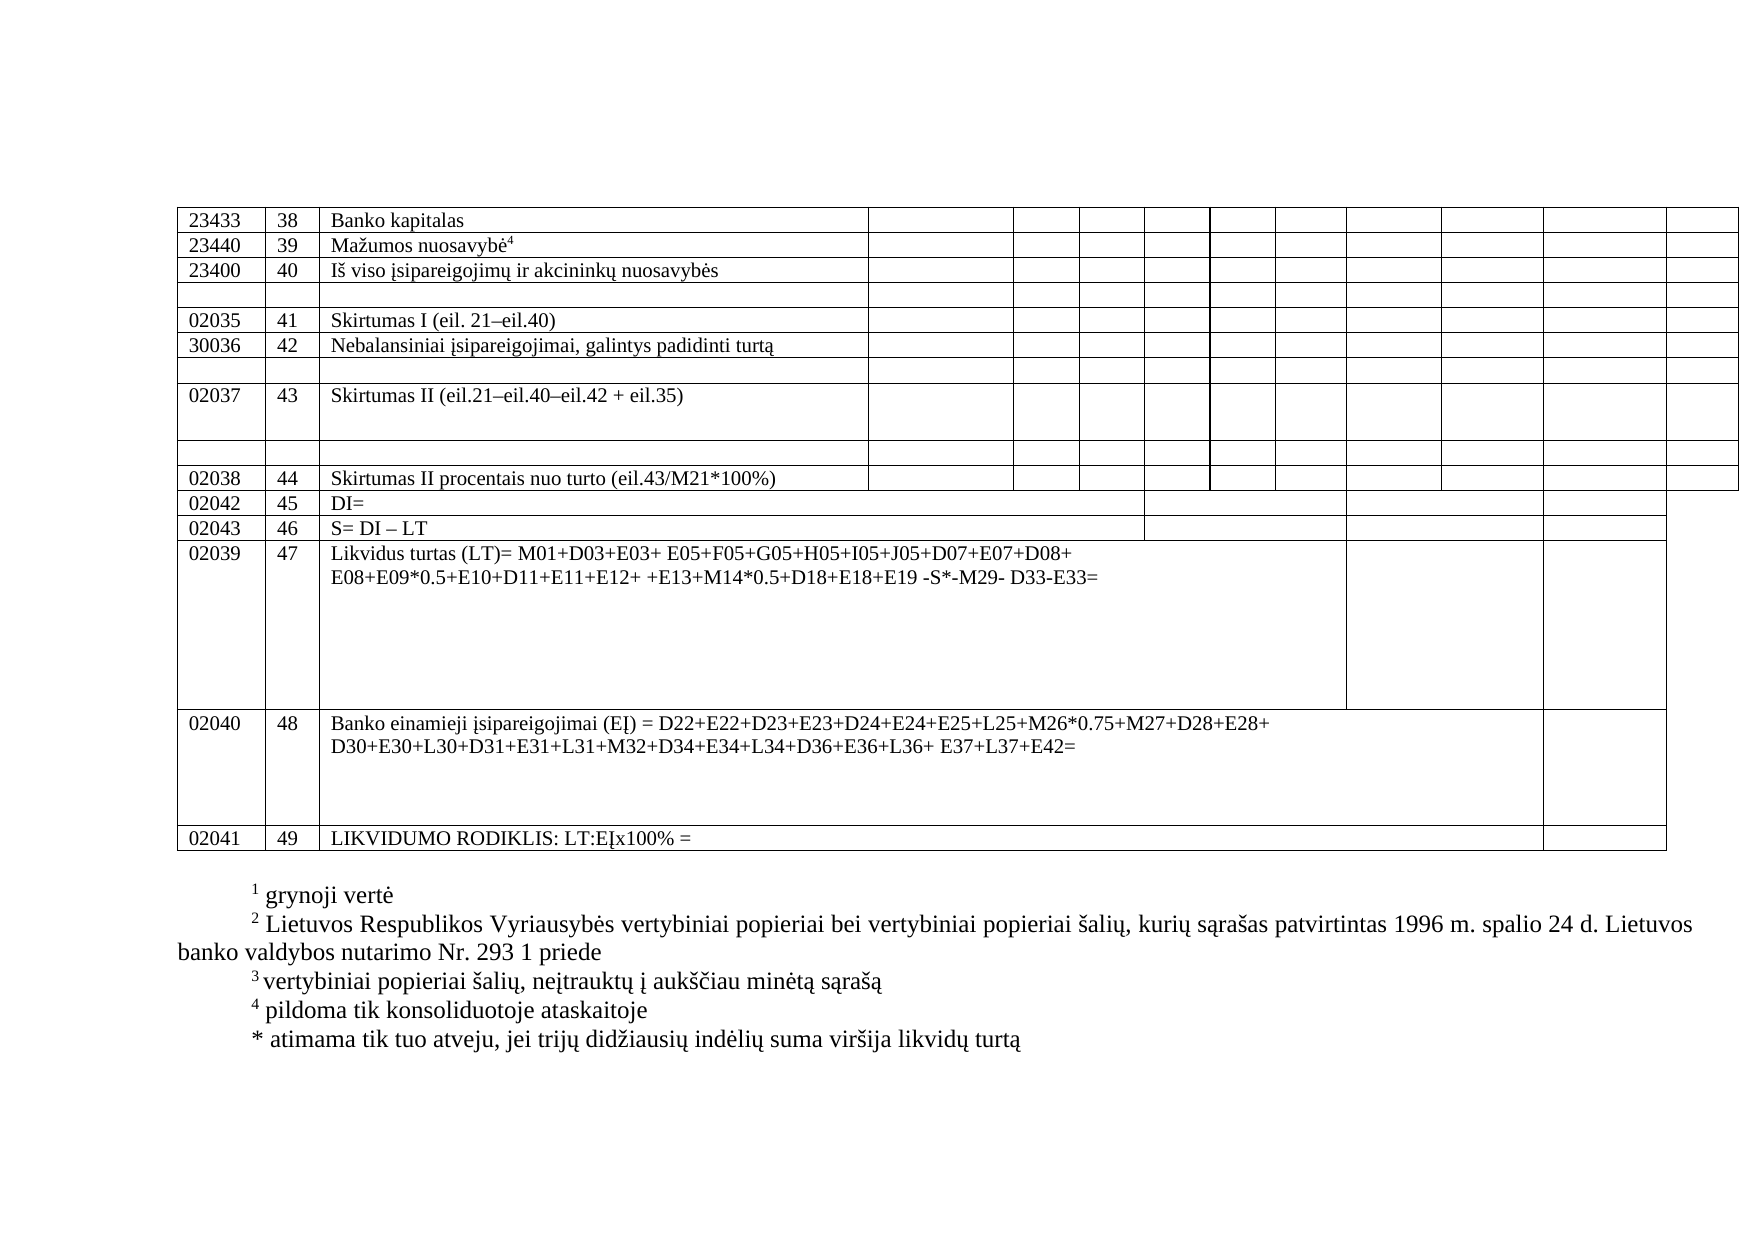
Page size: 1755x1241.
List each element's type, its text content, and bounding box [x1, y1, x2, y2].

table_cell [869, 258, 1013, 282]
table_cell 02041 [178, 826, 265, 850]
table_cell [1347, 358, 1441, 382]
text 2 Lietuvos Respublikos Vyriausybės vertybiniai popieriai bei vertybiniai popieriai šalių, kurių sąrašas patvirtintas 1996 m. spalio 24 d. Lietuvos banko valdybos nutarimo Nr. 293 1 priede [177, 909, 1695, 966]
table_cell [1442, 358, 1543, 382]
table_cell [1211, 208, 1275, 232]
table_cell [1544, 826, 1666, 850]
table_cell [1211, 233, 1275, 257]
table_cell [1080, 208, 1144, 232]
table_cell [1145, 466, 1209, 490]
table_cell [1080, 283, 1144, 307]
table_cell [1145, 358, 1209, 382]
table_cell [1442, 384, 1543, 440]
table_cell [1667, 358, 1738, 382]
table_cell Skirtumas I (eil. 21–eil.40) [320, 308, 868, 332]
table_cell S= DI – LT [320, 516, 1144, 540]
table_cell [1211, 308, 1275, 332]
table_cell [1211, 333, 1275, 357]
table_cell [1276, 384, 1346, 440]
table_cell DI= [320, 491, 1144, 515]
table_cell [1014, 466, 1079, 490]
table_cell [1080, 258, 1144, 282]
table_cell [1211, 384, 1275, 440]
table_cell [1145, 491, 1346, 515]
table_cell [1667, 384, 1738, 440]
table_cell [1442, 466, 1543, 490]
table_cell [1080, 384, 1144, 440]
table_cell [1544, 541, 1666, 709]
table_cell [1276, 208, 1346, 232]
table_cell [1080, 333, 1144, 357]
table_cell [1667, 466, 1738, 490]
table_cell [1544, 233, 1666, 257]
table_cell [1667, 540, 1739, 709]
table_cell [1544, 466, 1666, 490]
table_cell Skirtumas II procentais nuo turto (eil.43/M21*100%) [320, 466, 868, 490]
table_cell [1276, 283, 1346, 307]
table_cell [1276, 358, 1346, 382]
table_cell [1667, 308, 1738, 332]
table_cell [1667, 233, 1738, 257]
table_cell [1145, 516, 1346, 540]
table_cell [1145, 441, 1209, 465]
table_cell [1347, 441, 1441, 465]
table_cell Iš viso įsipareigojimų ir akcininkų nuosavybės [320, 258, 868, 282]
table_cell 49 [266, 826, 319, 850]
table_cell [1145, 333, 1209, 357]
table_cell [1145, 208, 1209, 232]
table_cell [1080, 233, 1144, 257]
table_cell [1145, 233, 1209, 257]
table_cell [1211, 358, 1275, 382]
table_cell [1667, 333, 1738, 357]
text 3 vertybiniai popieriai šalių, neįtrauktų į aukščiau minėtą sąrašą [177, 966, 1695, 995]
table_cell [869, 233, 1013, 257]
table_cell [266, 283, 319, 307]
table_cell [869, 358, 1013, 382]
table_cell [1544, 384, 1666, 440]
table_cell [1276, 233, 1346, 257]
text 4 pildoma tik konsoliduotoje ataskaitoje [177, 995, 1695, 1024]
table_cell [1276, 308, 1346, 332]
table_cell [1014, 308, 1079, 332]
table_cell 40 [266, 258, 319, 282]
table_cell [1544, 208, 1666, 232]
table_cell [1667, 441, 1738, 465]
table_cell Nebalansiniai įsipareigojimai, galintys padidinti turtą [320, 333, 868, 357]
table_cell [1442, 441, 1543, 465]
table_cell [1667, 283, 1738, 307]
table_cell [1211, 283, 1275, 307]
table_cell [1276, 258, 1346, 282]
table_cell [1080, 441, 1144, 465]
table_cell [320, 441, 868, 465]
table_cell [1544, 491, 1666, 515]
table_cell [1544, 258, 1666, 282]
table_cell 02040 [178, 710, 265, 825]
table_cell 45 [266, 491, 319, 515]
table_cell [1544, 283, 1666, 307]
table_cell [320, 358, 868, 382]
table_cell [1014, 233, 1079, 257]
table_cell [1544, 516, 1666, 540]
table_cell [1211, 441, 1275, 465]
table_cell 23400 [178, 258, 265, 282]
table_cell [869, 333, 1013, 357]
table_cell 43 [266, 384, 319, 440]
table_cell [1014, 358, 1079, 382]
table_cell 38 [266, 208, 319, 232]
table_cell [1145, 283, 1209, 307]
text * atimama tik tuo atveju, jei trijų didžiausių indėlių suma viršija likvidų turtą [177, 1024, 1695, 1052]
table_cell 42 [266, 333, 319, 357]
table_cell [1080, 466, 1144, 490]
table_cell [869, 283, 1013, 307]
table_cell [1347, 384, 1441, 440]
table_cell [1145, 384, 1209, 440]
table_cell 47 [266, 541, 319, 709]
table_cell [1667, 208, 1738, 232]
table_cell [1211, 466, 1275, 490]
table_cell [869, 441, 1013, 465]
table_cell [1442, 258, 1543, 282]
table_cell [1080, 358, 1144, 382]
table_cell LIKVIDUMO RODIKLIS: LT:EĮx100% = [320, 826, 1543, 850]
table_cell [1667, 515, 1739, 540]
table_cell 41 [266, 308, 319, 332]
table_cell 48 [266, 710, 319, 825]
table_cell [1347, 308, 1441, 332]
table_cell [1544, 710, 1666, 825]
table_cell [869, 308, 1013, 332]
table_cell [178, 441, 265, 465]
table_cell [1145, 258, 1209, 282]
table_cell Banko kapitalas [320, 208, 868, 232]
table_cell [1544, 308, 1666, 332]
table_cell [1347, 491, 1543, 515]
table_cell [1014, 441, 1079, 465]
table_cell [266, 441, 319, 465]
text 1 grynoji vertė [177, 880, 1695, 909]
table_cell [1014, 208, 1079, 232]
table_cell 46 [266, 516, 319, 540]
table_cell [1667, 258, 1738, 282]
table_cell 30036 [178, 333, 265, 357]
table_cell [1667, 825, 1739, 850]
table_cell [266, 358, 319, 382]
table_cell 44 [266, 466, 319, 490]
table_cell [1347, 541, 1543, 709]
table_cell [869, 384, 1013, 440]
table_cell 02037 [178, 384, 265, 440]
table_cell [1347, 516, 1543, 540]
table_cell 02043 [178, 516, 265, 540]
table_cell [1347, 283, 1441, 307]
table_cell [1347, 333, 1441, 357]
table_cell [178, 358, 265, 382]
table_cell [1347, 258, 1441, 282]
table_cell [1442, 208, 1543, 232]
table_cell [1276, 466, 1346, 490]
table_cell [1347, 208, 1441, 232]
table_cell [1276, 441, 1346, 465]
table_cell [1442, 308, 1543, 332]
table_cell [1145, 308, 1209, 332]
table_cell Likvidus turtas (LT)= M01+D03+E03+ E05+F05+G05+H05+I05+J05+D07+E07+D08+ E08+E09*0.5+E10+D11+E11+E12+ +E13+M14*0.5+D18+E18+E19 -S*-M29- D33-E33= [320, 541, 1346, 709]
table_cell [1442, 283, 1543, 307]
table_cell [1544, 441, 1666, 465]
table_cell [1211, 258, 1275, 282]
table_cell 02042 [178, 491, 265, 515]
table_cell [869, 466, 1013, 490]
table_cell [178, 283, 265, 307]
table_cell 02038 [178, 466, 265, 490]
table_cell [320, 283, 868, 307]
table_cell [1442, 333, 1543, 357]
table_cell [869, 208, 1013, 232]
table_cell [1080, 308, 1144, 332]
table_cell Skirtumas II (eil.21–eil.40–eil.42 + eil.35) [320, 384, 868, 440]
table_cell Mažumos nuosavybė4 [320, 233, 868, 257]
table_cell [1667, 491, 1739, 515]
table_cell [1347, 466, 1441, 490]
table_cell 23433 [178, 208, 265, 232]
table_cell 39 [266, 233, 319, 257]
table_cell [1014, 333, 1079, 357]
table_cell 23440 [178, 233, 265, 257]
table_cell 02035 [178, 308, 265, 332]
table_cell [1014, 384, 1079, 440]
table_cell [1667, 709, 1739, 825]
table_cell [1347, 233, 1441, 257]
table_cell [1014, 258, 1079, 282]
table_cell Banko einamieji įsipareigojimai (EĮ) = D22+E22+D23+E23+D24+E24+E25+L25+M26*0.75+M27+D28+E28+ D30+E30+L30+D31+E31+L31+M32+D34+E34+L34+D36+E36+L36+ E37+L37+E42= [320, 710, 1543, 825]
table_cell [1442, 233, 1543, 257]
table_cell 02039 [178, 541, 265, 709]
table_cell [1014, 283, 1079, 307]
table_cell [1544, 333, 1666, 357]
table_cell [1276, 333, 1346, 357]
table_cell [1544, 358, 1666, 382]
